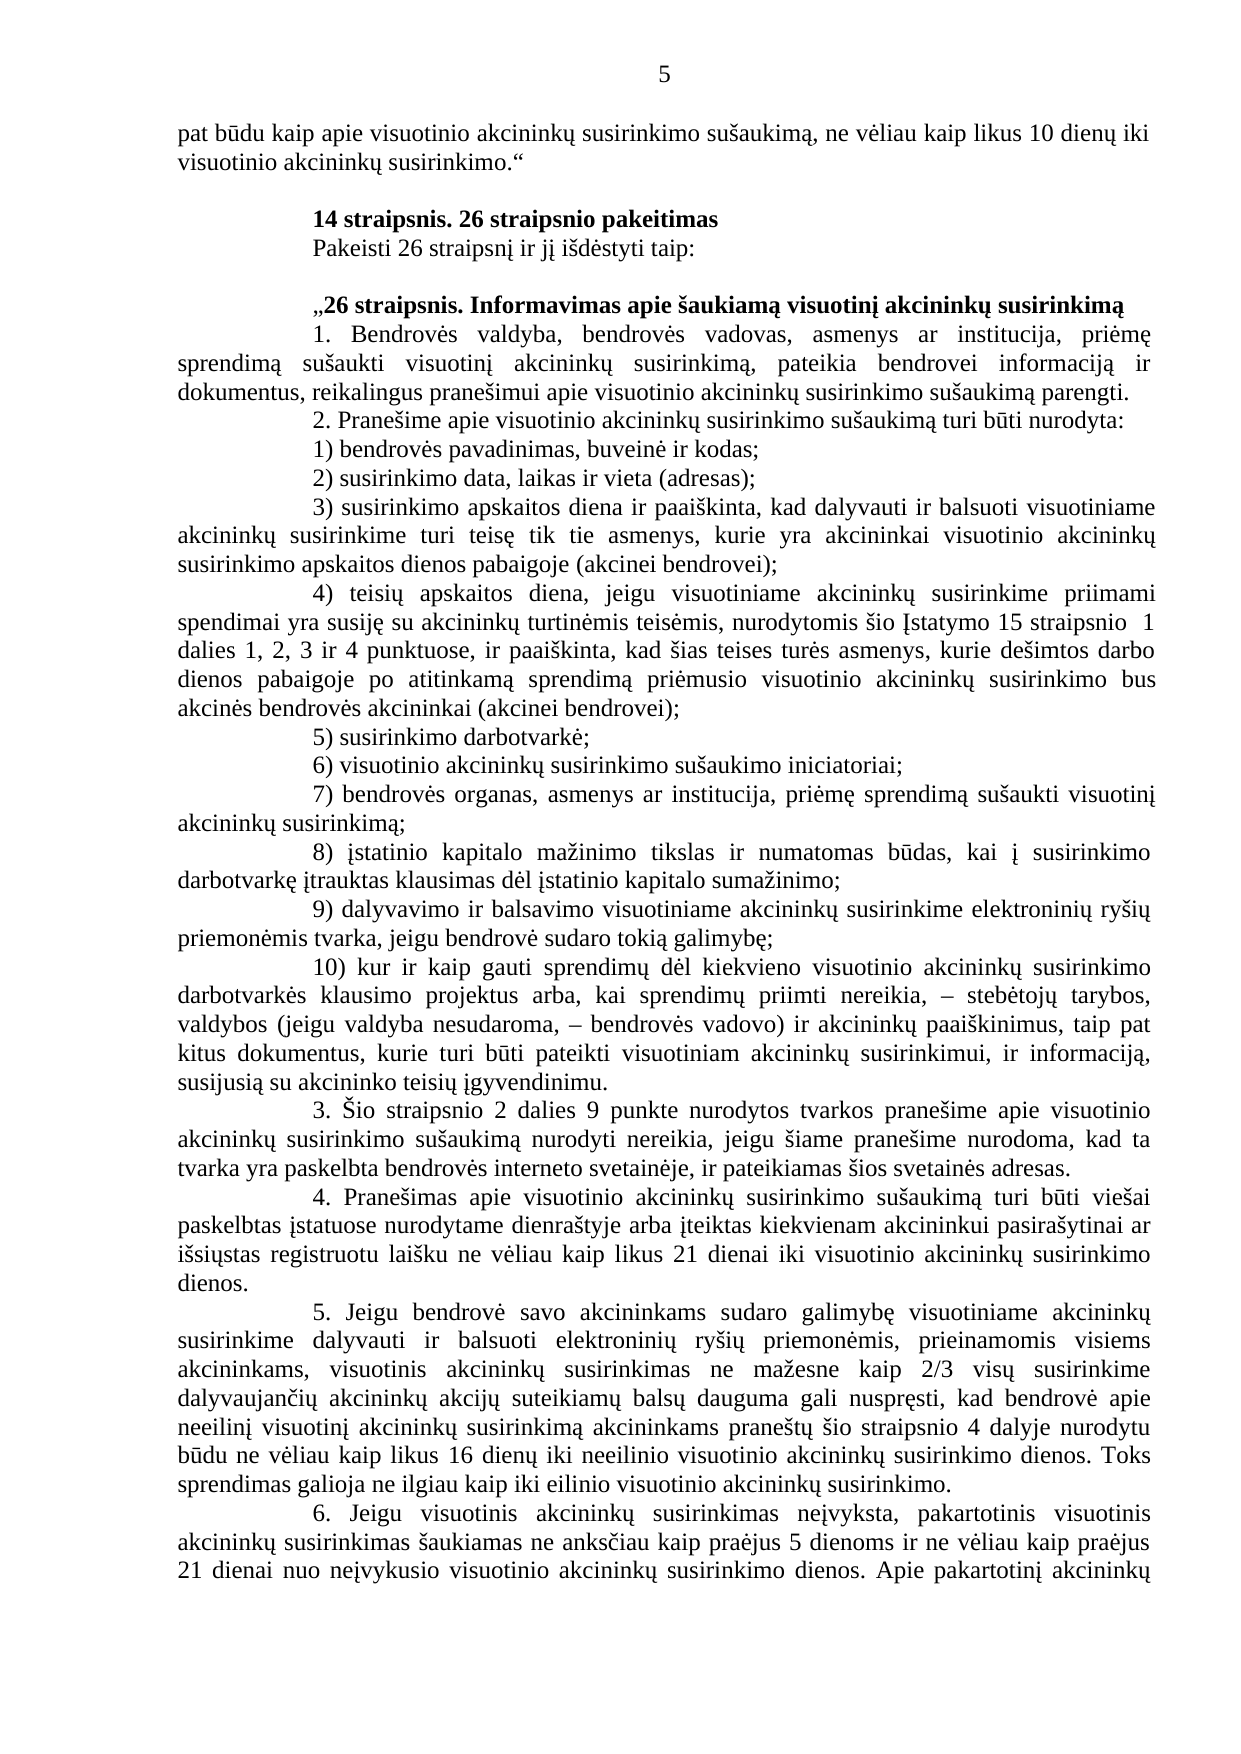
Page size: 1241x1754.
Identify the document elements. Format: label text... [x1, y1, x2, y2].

text 1) bendrovės pavadinimas, buveinė ir kodas; [177, 434, 1157, 463]
text 5. Jeigu bendrovė savo akcininkams sudaro galimybę visuotiniame akcininkų susirinkime dalyvauti ir balsuoti elektroninių ryšių priemonėmis, prieinamomis visiems akcininkams, visuotinis akcininkų susirinkimas ne mažesne kaip 2/3 visų susirinkime dalyvaujančių akcininkų akcijų suteikiamų balsų dauguma gali nuspręsti, kad bendrovė apie neeilinį visuotinį akcininkų susirinkimą akcininkams praneštų šio straipsnio 4 dalyje nurodytu būdu ne vėliau kaip likus 16 dienų iki neeilinio visuotinio akcininkų susirinkimo dienos. Toks sprendimas galioja ne ilgiau kaip iki eilinio visuotinio akcininkų susirinkimo. [177, 1297, 1152, 1498]
text 1. Bendrovės valdyba, bendrovės vadovas, asmenys ar institucija, priėmę sprendimą sušaukti visuotinį akcininkų susirinkimą, pateikia bendrovei informaciją ir dokumentus, reikalingus pranešimui apie visuotinio akcininkų susirinkimo sušaukimą parengti. [177, 319, 1152, 406]
text 6) visuotinio akcininkų susirinkimo sušaukimo iniciatoriai; [177, 751, 1157, 779]
text 9) dalyvavimo ir balsavimo visuotiniame akcininkų susirinkime elektroninių ryšių priemonėmis tvarka, jeigu bendrovė sudaro tokią galimybę; [177, 894, 1152, 952]
text 7) bendrovės organas, asmenys ar institucija, priėmę sprendimą sušaukti visuotinį akcininkų susirinkimą; [177, 779, 1157, 837]
text Pakeisti 26 straipsnį ir jį išdėstyti taip: [177, 233, 1152, 262]
text 3) susirinkimo apskaitos diena ir paaiškinta, kad dalyvauti ir balsuoti visuotiniame akcininkų susirinkime turi teisę tik tie asmenys, kurie yra akcininkai visuotinio akcininkų susirinkimo apskaitos dienos pabaigoje (akcinei bendrovei); [177, 492, 1157, 578]
text 8) įstatinio kapitalo mažinimo tikslas ir numatomas būdas, kai į susirinkimo darbotvarkę įtrauktas klausimas dėl įstatinio kapitalo sumažinimo; [177, 837, 1152, 894]
text 3. Šio straipsnio 2 dalies 9 punkte nurodytos tvarkos pranešime apie visuotinio akcininkų susirinkimo sušaukimą nurodyti nereikia, jeigu šiame pranešime nurodoma, kad ta tvarka yra paskelbta bendrovės interneto svetainėje, ir pateikiamas šios svetainės adresas. [177, 1096, 1152, 1182]
text 4. Pranešimas apie visuotinio akcininkų susirinkimo sušaukimą turi būti viešai paskelbtas įstatuose nurodytame dienraštyje arba įteiktas kiekvienam akcininkui pasirašytinai ar išsiųstas registruotu laišku ne vėliau kaip likus 21 dienai iki visuotinio akcininkų susirinkimo dienos. [177, 1182, 1152, 1297]
text „26 straipsnis. Informavimas apie šaukiamą visuotinį akcininkų susirinkimą [177, 291, 1152, 319]
text 4) teisių apskaitos diena, jeigu visuotiniame akcininkų susirinkime priimami spendimai yra susiję su akcininkų turtinėmis teisėmis, nurodytomis šio Įstatymo 15 straipsnio 1 dalies 1, 2, 3 ir 4 punktuose, ir paaiškinta, kad šias teises turės asmenys, kurie dešimtos darbo dienos pabaigoje po atitinkamą sprendimą priėmusio visuotinio akcininkų susirinkimo bus akcinės bendrovės akcininkai (akcinei bendrovei); [177, 578, 1157, 722]
text 6. Jeigu visuotinis akcininkų susirinkimas neįvyksta, pakartotinis visuotinis akcininkų susirinkimas šaukiamas ne anksčiau kaip praėjus 5 dienoms ir ne vėliau kaip praėjus 21 dienai nuo neįvykusio visuotinio akcininkų susirinkimo dienos. Apie pakartotinį akcininkų [177, 1498, 1152, 1584]
text 2) susirinkimo data, laikas ir vieta (adresas); [177, 463, 1157, 492]
text 2. Pranešime apie visuotinio akcininkų susirinkimo sušaukimą turi būti nurodyta: [177, 406, 1157, 434]
text 5) susirinkimo darbotvarkė; [177, 722, 1157, 751]
text 14 straipsnis. 26 straipsnio pakeitimas [177, 204, 1152, 233]
text pat būdu kaip apie visuotinio akcininkų susirinkimo sušaukimą, ne vėliau kaip likus 10 dienų iki visuotinio akcininkų susirinkimo.“ [177, 118, 1152, 176]
text 10) kur ir kaip gauti sprendimų dėl kiekvieno visuotinio akcininkų susirinkimo darbotvarkės klausimo projektus arba, kai sprendimų priimti nereikia, – stebėtojų tarybos, valdybos (jeigu valdyba nesudaroma, – bendrovės vadovo) ir akcininkų paaiškinimus, taip pat kitus dokumentus, kurie turi būti pateikti visuotiniam akcininkų susirinkimui, ir informaciją, susijusią su akcininko teisių įgyvendinimu. [177, 952, 1152, 1096]
